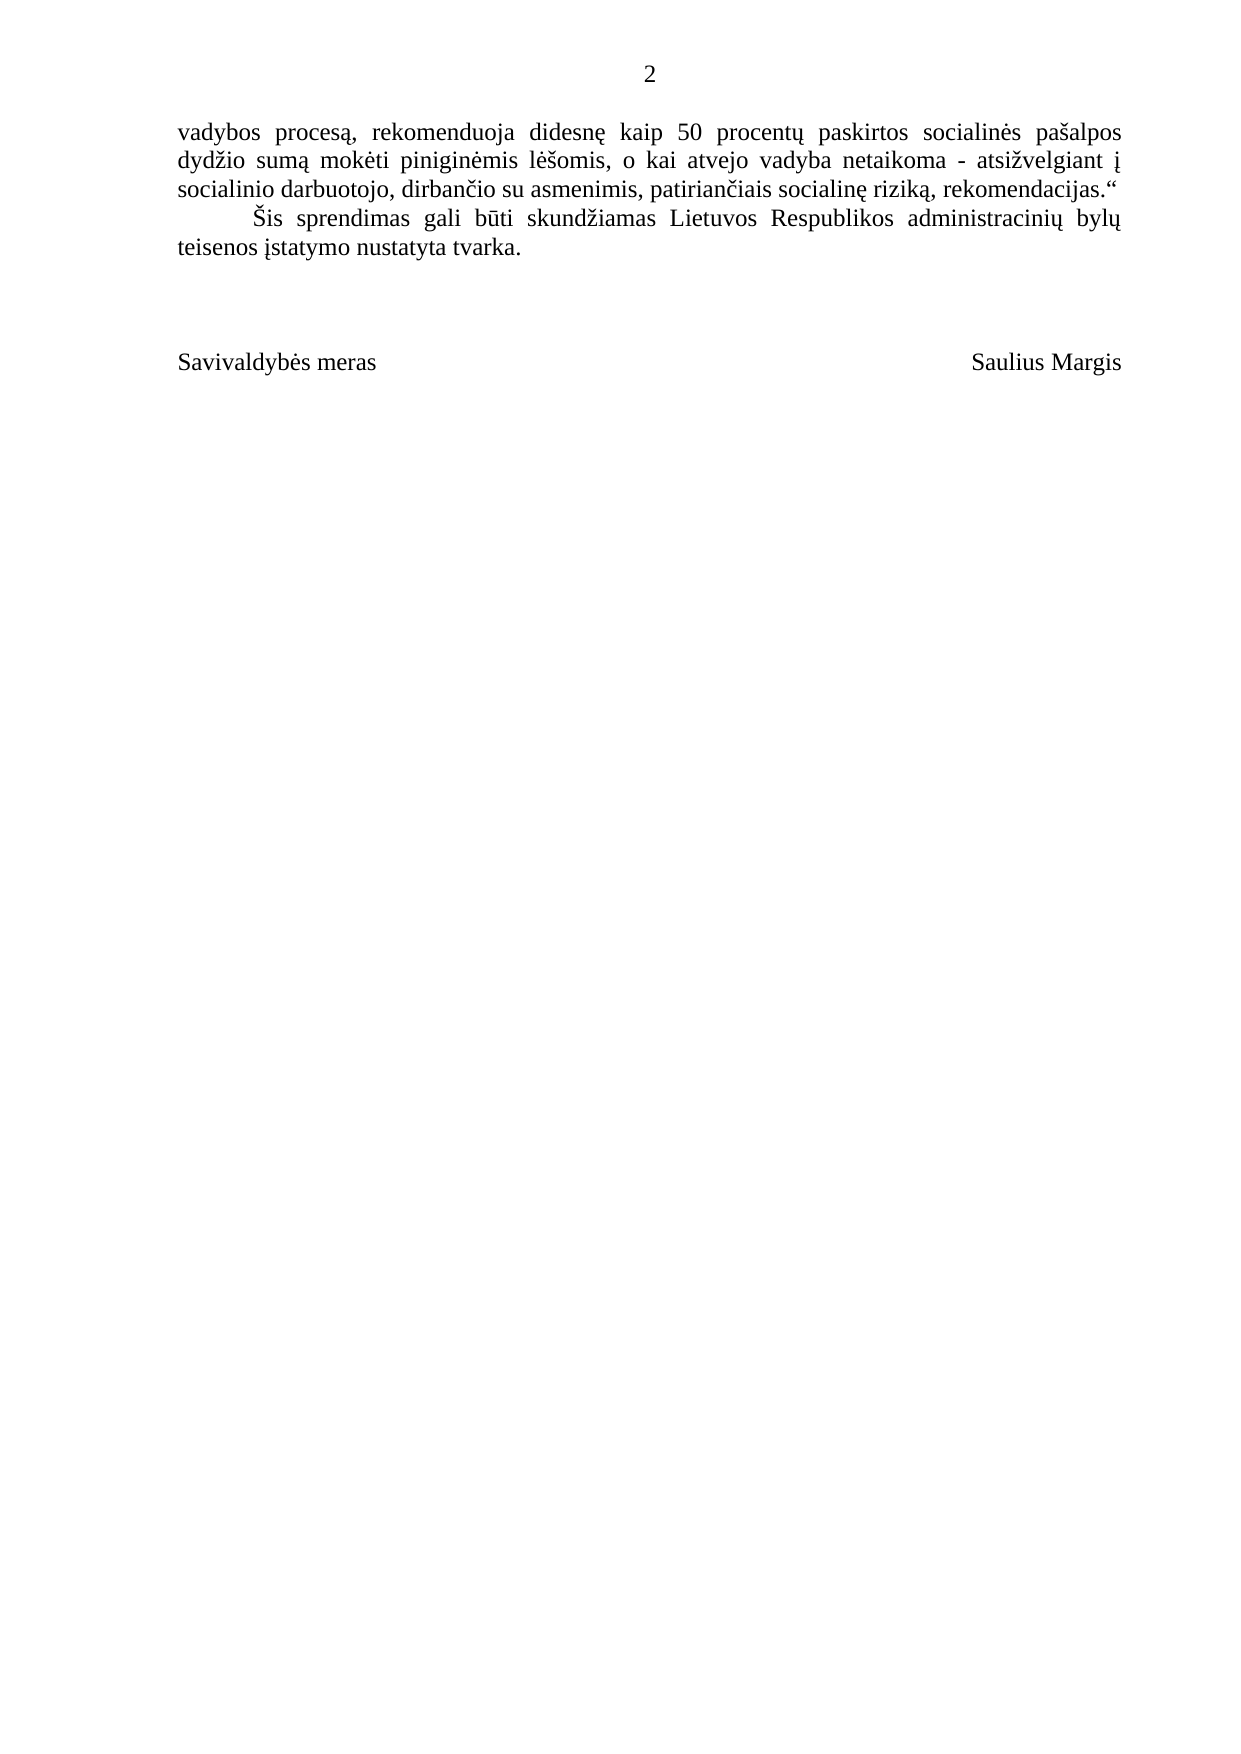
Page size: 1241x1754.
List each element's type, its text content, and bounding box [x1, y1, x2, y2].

text Savivaldybės meras Saulius Margis [177, 347, 1122, 375]
text Šis sprendimas gali būti skundžiamas Lietuvos Respublikos administracinių bylų teisenos įstatymo nustatyta tvarka. [177, 203, 1122, 260]
text vadybos procesą, rekomenduoja didesnę kaip 50 procentų paskirtos socialinės pašalpos dydžio sumą mokėti piniginėmis lėšomis, o kai atvejo vadyba netaikoma - atsižvelgiant į socialinio darbuotojo, dirbančio su asmenimis, patiriančiais socialinę riziką, rekomendacijas.“ [177, 117, 1122, 203]
